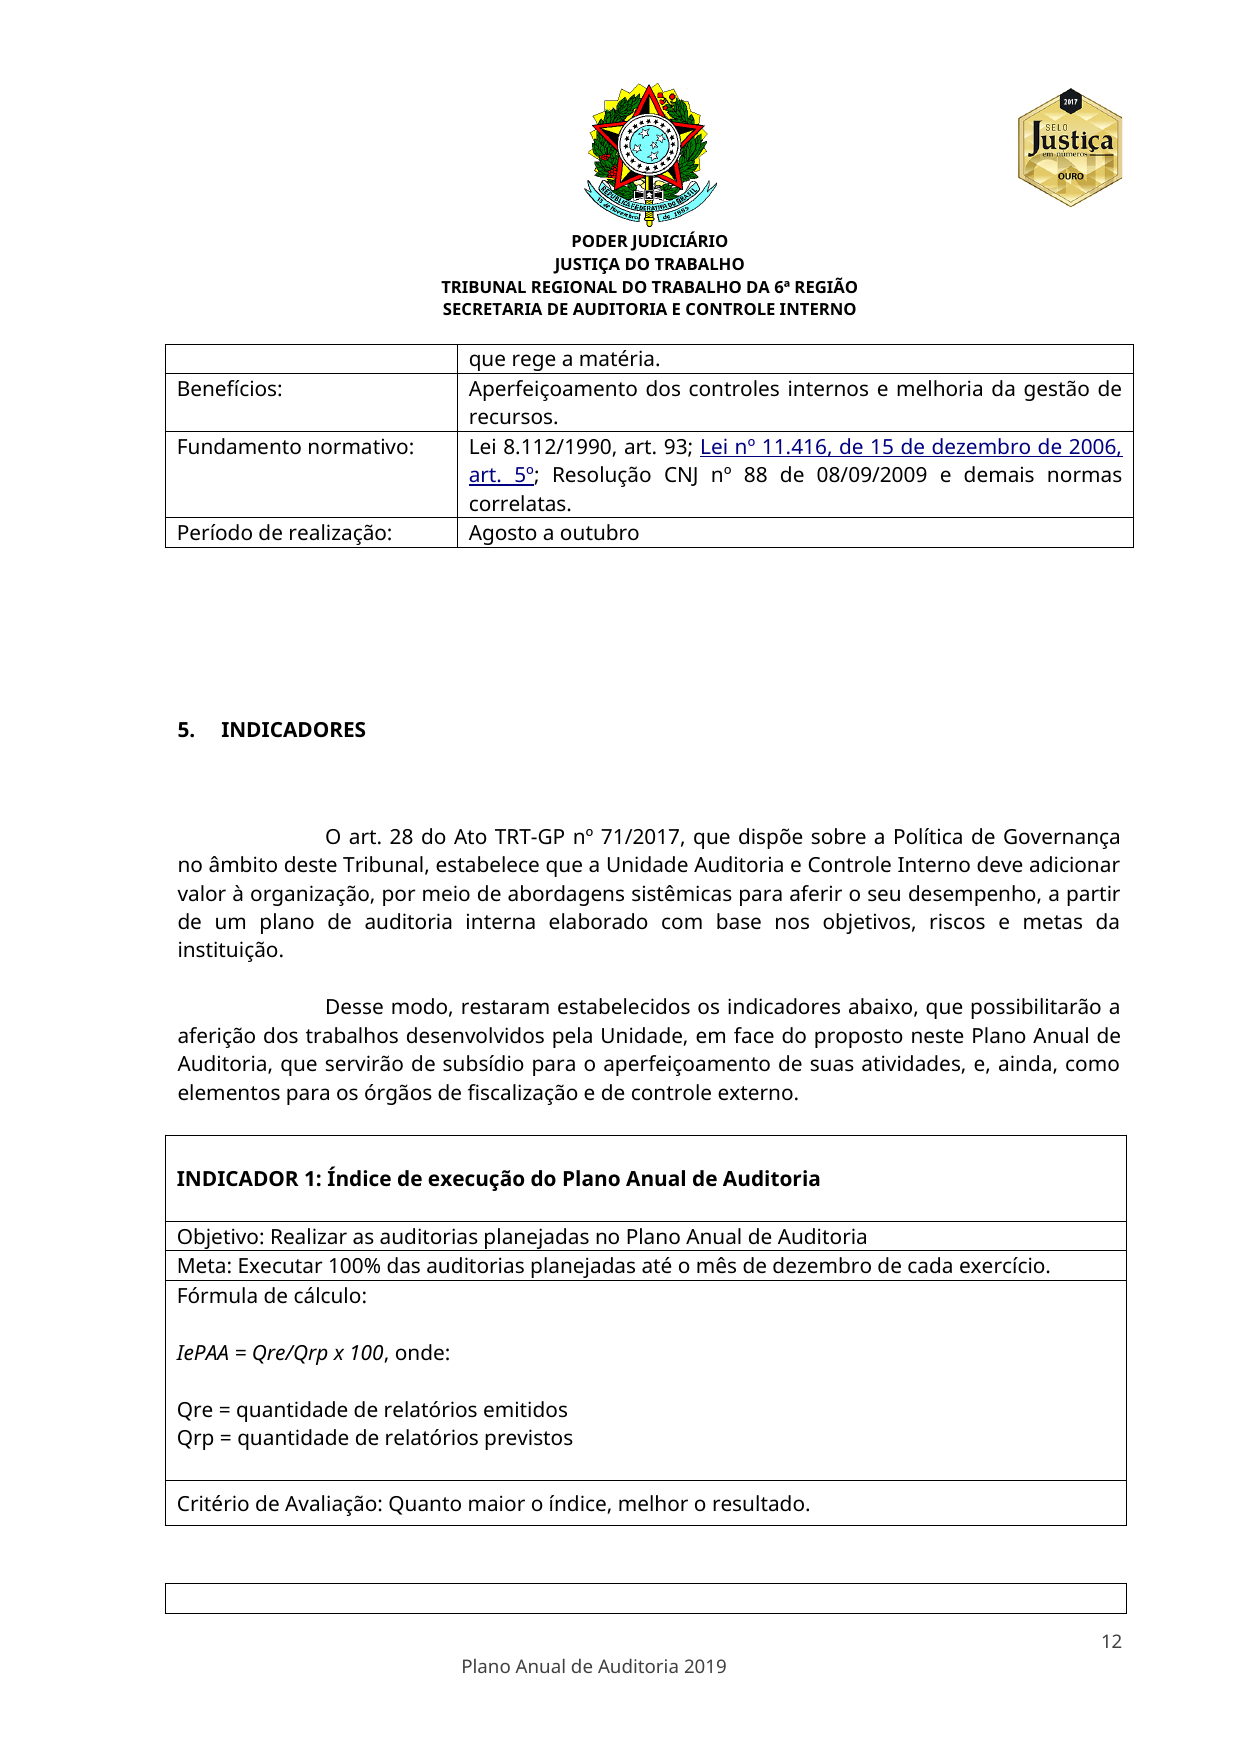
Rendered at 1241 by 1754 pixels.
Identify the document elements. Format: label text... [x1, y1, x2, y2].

table_cell Meta: Executar 100% das auditorias planejadas até o mês de dezembro de cada exercício. [166, 1251, 1126, 1280]
table_cell Critério de Avaliação: Quanto maior o índice, melhor o resultado. [166, 1481, 1126, 1525]
table_header que rege a matéria. [458, 345, 1133, 373]
table_cell Agosto a outubro [458, 518, 1133, 547]
picture [579, 75, 721, 230]
table_cell Período de realização: [166, 518, 457, 547]
table_cell Lei 8.112/1990, art. 93; Lei nº 11.416, de 15 de dezembro de 2006, art. 5º; Resolução CNJ nº 88 de 08/09/2009 e demais normas correlatas. [458, 432, 1133, 517]
table_cell Fundamento normativo: [166, 432, 457, 517]
table_header [166, 1584, 1126, 1613]
text Desse modo, restaram estabelecidos os indicadores abaixo, que possibilitarão a aferição dos trabalhos desenvolvidos pela Unidade, em face do proposto neste Plano Anual de Auditoria, que servirão de subsídio para o aperfeiçoamento de suas atividades, e, ainda, como elementos para os órgãos de fiscalização e de controle externo. [177, 992, 1122, 1106]
list INDICADORES [177, 715, 1122, 743]
picture [1018, 88, 1123, 207]
text O art. 28 do Ato TRT-GP nº 71/2017, que dispõe sobre a Política de Governança no âmbito deste Tribunal, estabelece que a Unidade Auditoria e Controle Interno deve adicionar valor à organização, por meio de abordagens sistêmicas para aferir o seu desempenho, a partir de um plano de auditoria interna elaborado com base nos objetivos, riscos e metas da instituição. [177, 822, 1122, 964]
table_header INDICADOR 1: Índice de execução do Plano Anual de Auditoria [166, 1136, 1126, 1221]
table_cell Fórmula de cálculo: IePAA = Qre/Qrp x 100, onde: Qre = quantidade de relatórios emitidos Qrp = quantidade de relatórios previstos [166, 1281, 1126, 1480]
table_cell Benefícios: [166, 374, 457, 431]
table_header [166, 345, 457, 373]
table_cell Objetivo: Realizar as auditorias planejadas no Plano Anual de Auditoria [166, 1222, 1126, 1250]
table_cell Aperfeiçoamento dos controles internos e melhoria da gestão de recursos. [458, 374, 1133, 431]
